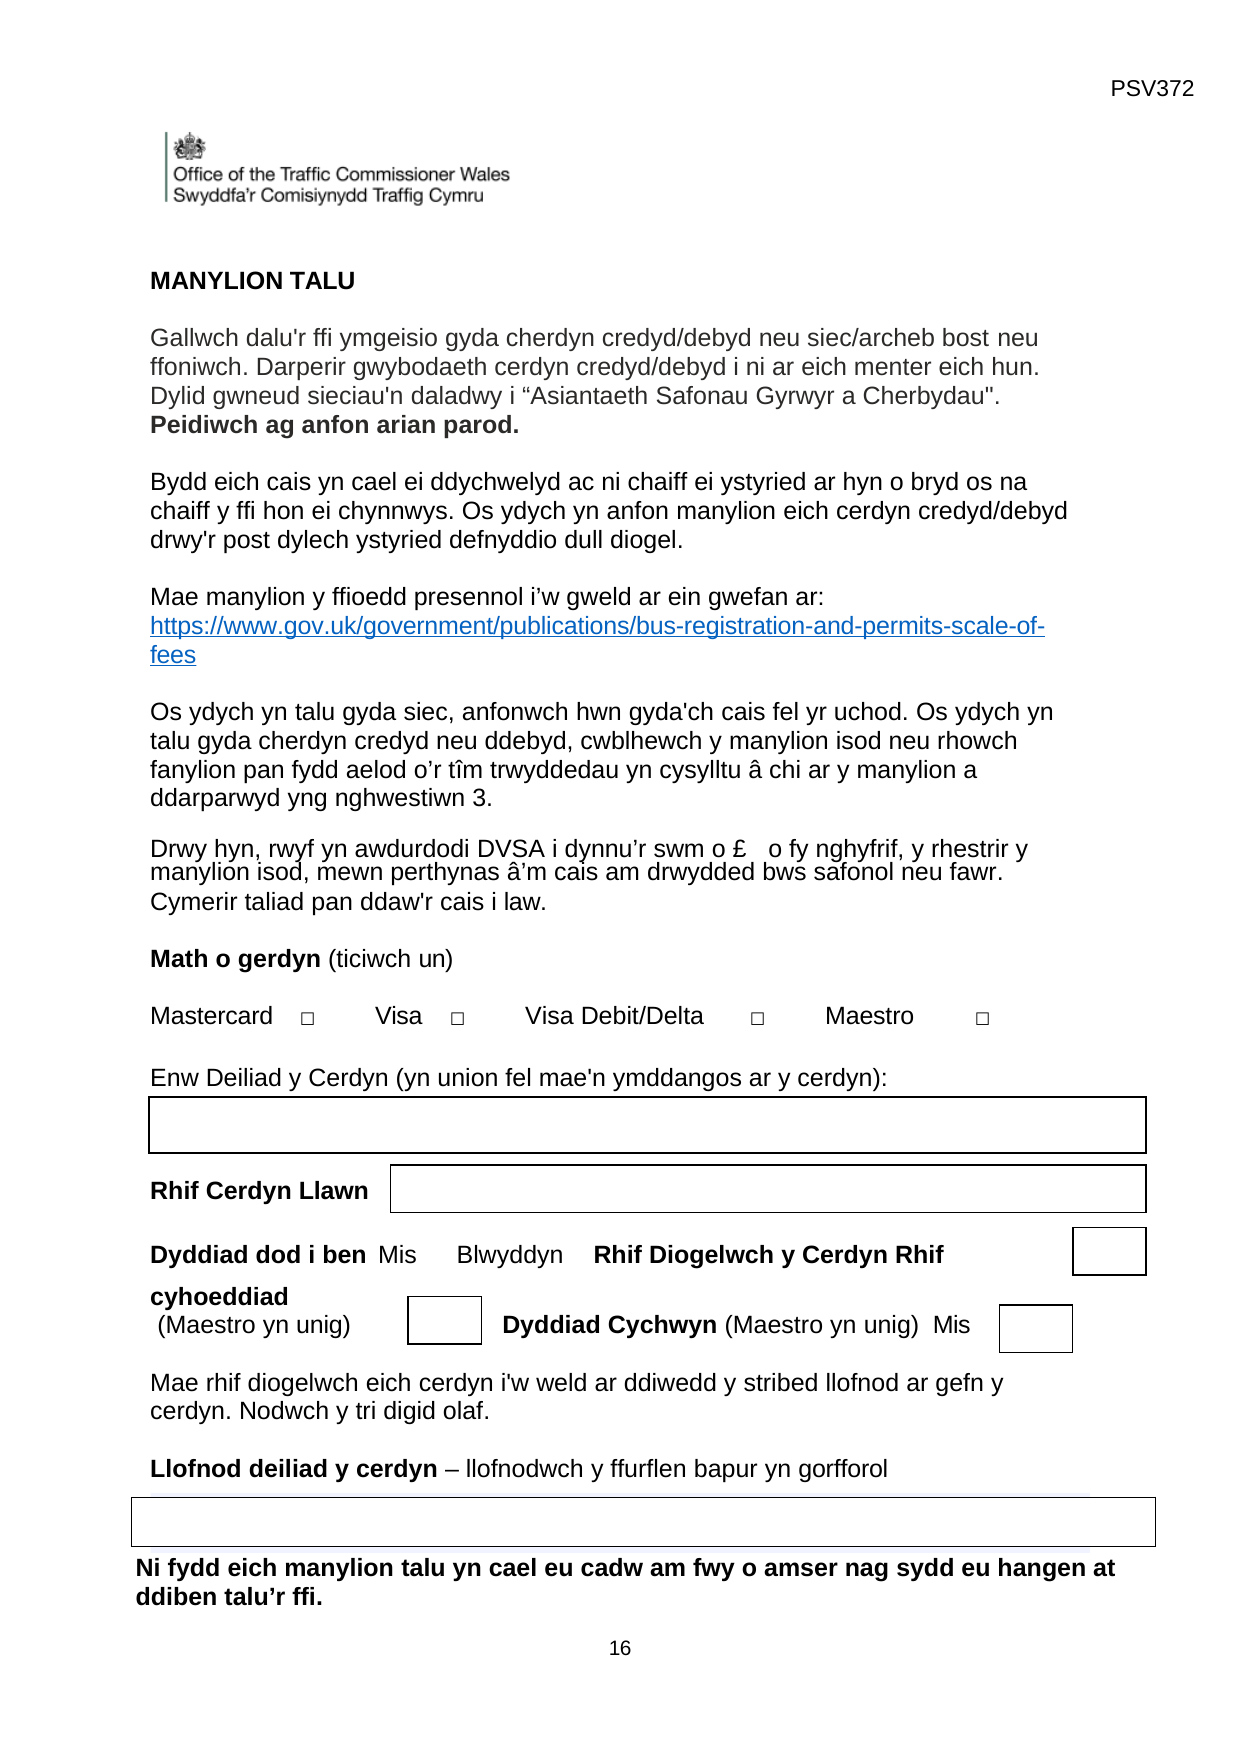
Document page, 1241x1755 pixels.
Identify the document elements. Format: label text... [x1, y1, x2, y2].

text [1000, 1310, 1072, 1339]
text ☐ [450, 1005, 475, 1030]
text ☐ [975, 1005, 1000, 1030]
text Os ydych yn talu gyda siec, anfonwch hwn gyda'ch cais fel yr uchod. Os ydych yn talu gyda cherdyn credyd neu ddebyd, cwblhewch y manylion isod neu rhowch fanylion pan fydd aelod o’r tîm trwyddedau yn cysylltu â chi ar y manylion a ddarparwyd yng nghwestiwn 3. [150, 697, 1084, 812]
text Drwy hyn, rwyf yn awdurdodi DVSA i dynnu’r swm o £ o fy nghyfrif, y rhestrir y manylion isod, mewn perthynas â’m cais am drwydded bws safonol neu fawr. [150, 839, 1093, 885]
text ☐ [300, 1005, 325, 1030]
text Gallwch dalu'r ffi ymgeisio gyda cherdyn credyd/debyd neu siec/archeb bost neu ffoniwch. Darperir gwybodaeth cerdyn credyd/debyd i ni ar eich menter eich hun. Dylid gwneud sieciau'n daladwy i “Asiantaeth Safonau Gyrwyr a Cherbydau". Peidiwch ag anfon arian parod. [150, 323, 1089, 438]
text Dyddiad dod i ben Mis Blwyddyn Rhif Diogelwch y Cerdyn Rhif cyhoeddiad [150, 1227, 1048, 1310]
subtitle MANYLION TALU [150, 266, 1195, 294]
subtitle Rhif Cerdyn Llawn [150, 1176, 390, 1205]
text Mae manylion y ffioedd presennol i’w gweld ar ein gwefan ar: https://www.gov.uk/government/publications/bus-registration-and-permits-scale-of- fees [150, 582, 1062, 668]
text ☐ [750, 1005, 775, 1030]
text (Maestro yn unig) [157, 1310, 407, 1339]
subtitle [391, 1176, 1145, 1205]
text Mastercard Visa Visa Debit/Delta Maestro Enw Deiliad y Cerdyn (yn union fel mae'n ymddangos ar y cerdyn): [150, 1001, 1008, 1092]
text [1073, 1310, 1195, 1339]
text Bydd eich cais yn cael ei ddychwelyd ac ni chaiff ei ystyried ar hyn o bryd os na chaiff y ffi hon ei chynnwys. Os ydych yn anfon manylion eich cerdyn credyd/debyd drwy'r post dylech ystyried defnyddio dull diogel. [150, 467, 1086, 553]
text Ni fydd eich manylion talu yn cael eu cadw am fwy o amser nag sydd eu hangen at ddiben talu’r ffi. [135, 1483, 1195, 1611]
text Cymerir taliad pan ddaw'r cais i law. [150, 886, 1195, 915]
text [409, 1310, 481, 1339]
text Mae rhif diogelwch eich cerdyn i'w weld ar ddiwedd y stribed llofnod ar gefn y cerdyn. Nodwch y tri digid olaf. [150, 1368, 1048, 1425]
subtitle [1147, 1176, 1195, 1205]
text Math o gerdyn (ticiwch un) [150, 944, 1195, 972]
text [132, 1498, 1155, 1546]
text Dyddiad Cychwyn (Maestro yn unig) Mis [482, 1310, 999, 1339]
text Llofnod deiliad y cerdyn – llofnodwch y ffurflen bapur yn gorfforol [150, 1454, 1195, 1483]
